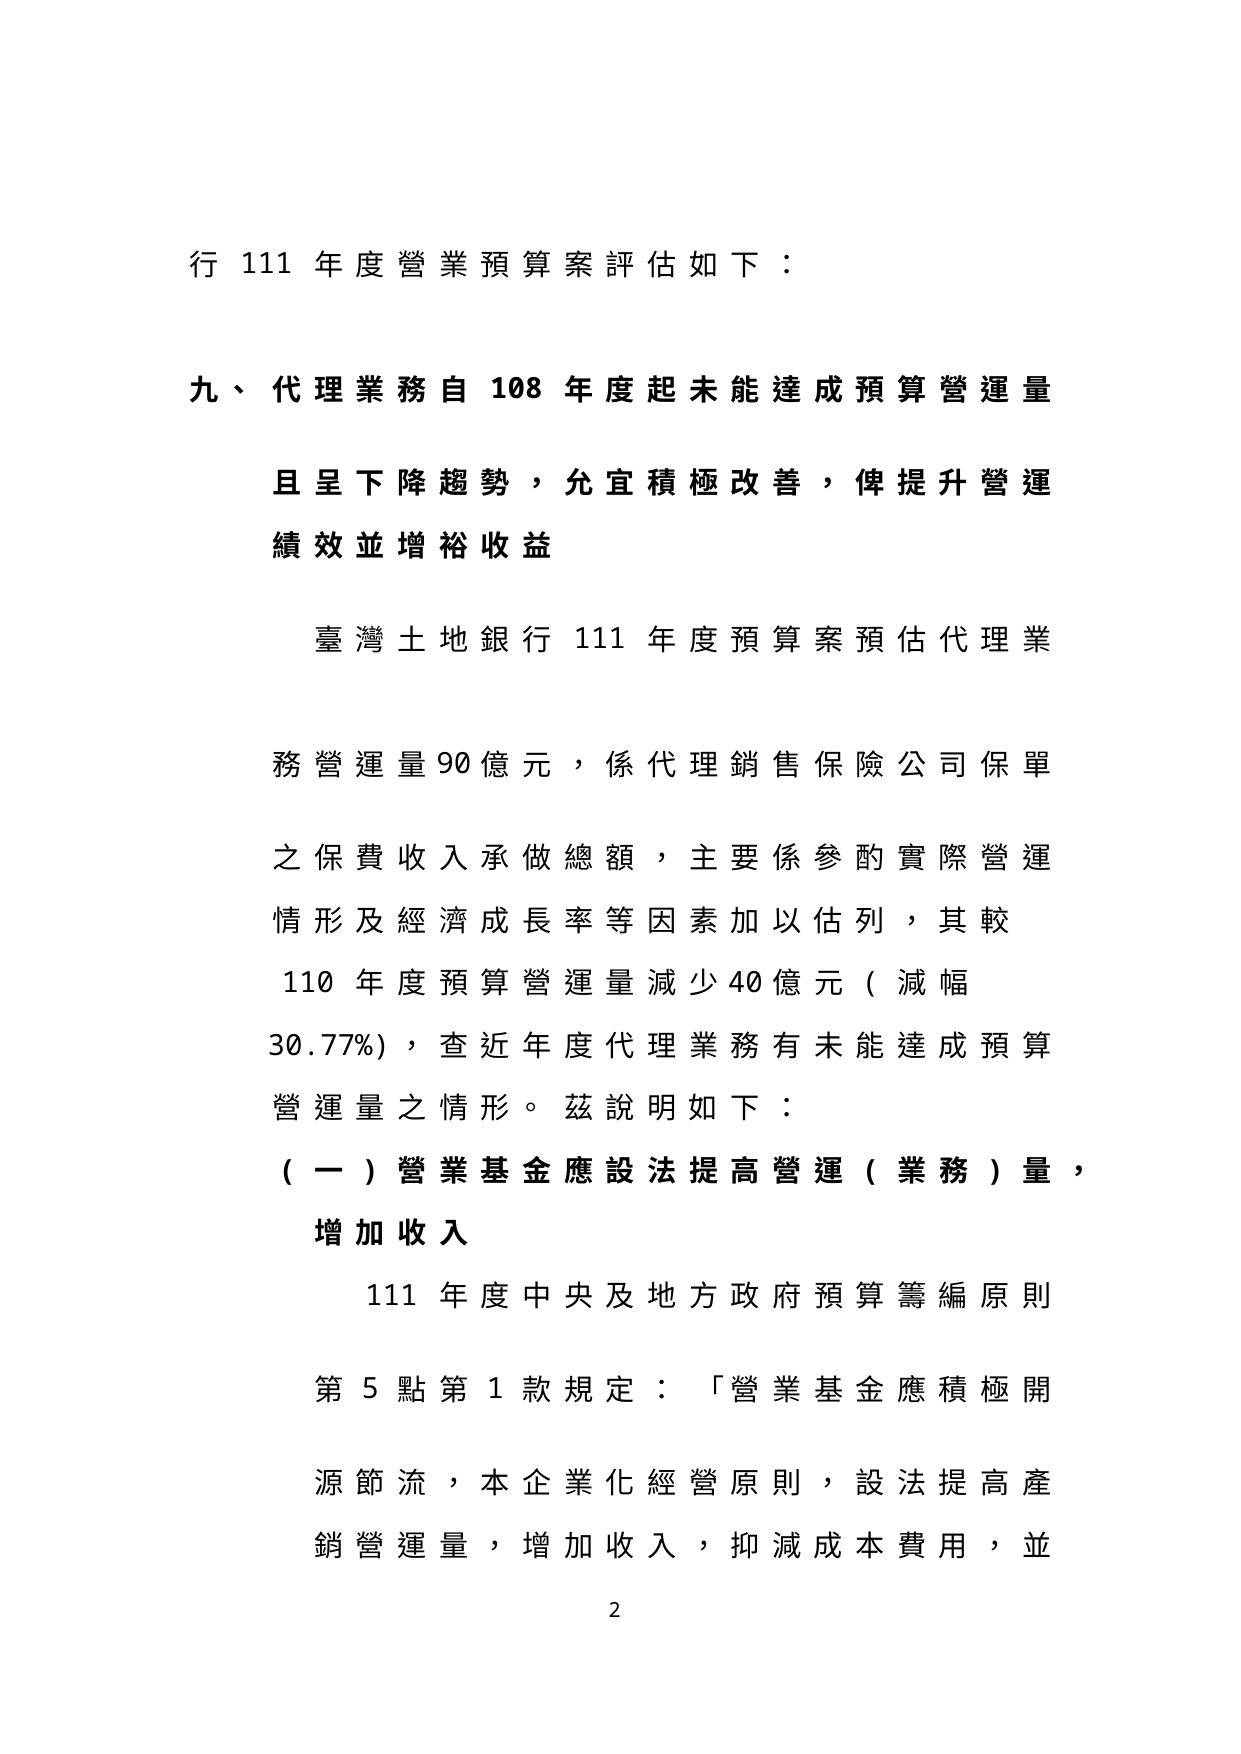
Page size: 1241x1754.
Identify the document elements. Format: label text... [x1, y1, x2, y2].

text 臺灣土地銀行111年度預算案預估代理業務營運量90億元，係代理銷售保險公司保單之保費收入承做總額，主要係參酌實際營運情形及經濟成長率等因素加以估列，其較110年度預算營運量減少40億元(減幅30.77%)，查近年度代理業務有未能達成預算營運量之情形。茲說明如下： [243, 564, 1058, 1127]
text 行111年度營業預算案評估如下： [183, 189, 1058, 314]
text (一)營業基金應設法提高營運(業務)量，增加收入 [242, 1127, 1058, 1252]
text 111年度中央及地方政府預算籌編原則第5點第1款規定：「營業基金應積極開源節流，本企業化經營原則，設法提高產銷營運量，增加收入，抑減成本費用，並 [271, 1252, 1058, 1564]
text 九、代理業務自108年度起未能達成預算營運量且呈下降趨勢，允宜積極改善，俾提升營運績效並增裕收益 [183, 314, 1058, 564]
